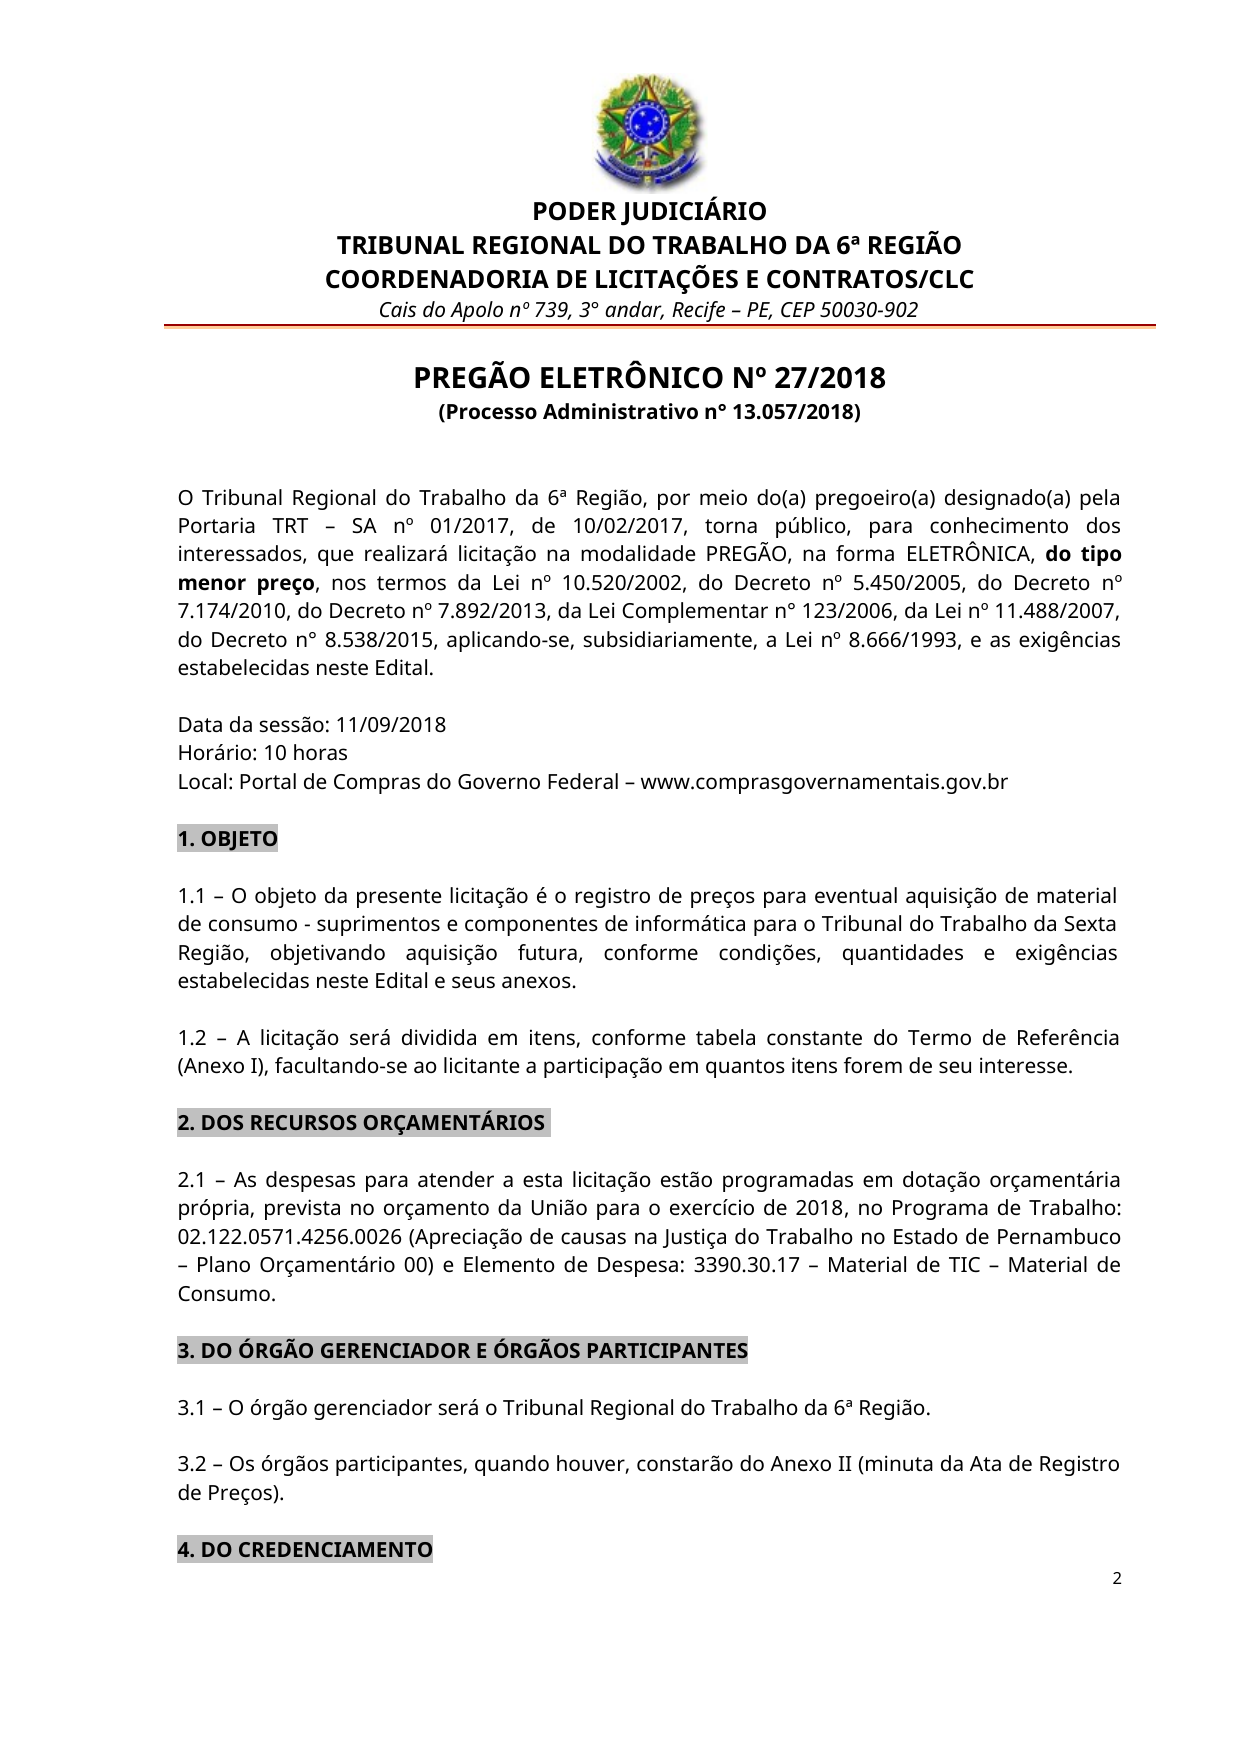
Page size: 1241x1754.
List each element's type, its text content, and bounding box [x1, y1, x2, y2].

text PODER JUDICIÁRIO [177, 193, 1122, 227]
subtitle Cais do Apolo nº 739, 3° andar, Recife – PE, CEP 50030-902 [177, 296, 1122, 324]
text 1.1 – O objeto da presente licitação é o registro de preços para eventual aquisição de material de consumo - suprimentos e componentes de informática para o Tribunal do Trabalho da Sexta Região, objetivando aquisição futura, conforme condições, quantidades e exigências estabelecidas neste Edital e seus anexos. [177, 881, 1118, 994]
text TRIBUNAL REGIONAL DO TRABALHO DA 6ª REGIÃO [177, 227, 1122, 261]
text Local: Portal de Compras do Governo Federal – www.comprasgovernamentais.gov.br [177, 767, 1122, 795]
text 3. DO ÓRGÃO GERENCIADOR E ÓRGÃOS PARTICIPANTES [177, 1336, 1122, 1364]
picture [591, 73, 708, 194]
text O Tribunal Regional do Trabalho da 6ª Região, por meio do(a) pregoeiro(a) designado(a) pela Portaria TRT – SA nº 01/2017, de 10/02/2017, torna público, para conhecimento dos interessados, que realizará licitação na modalidade PREGÃO, na forma ELETRÔNICA, do tipo menor preço, nos termos da Lei nº 10.520/2002, do Decreto nº 5.450/2005, do Decreto nº 7.174/2010, do Decreto nº 7.892/2013, da Lei Complementar n° 123/2006, da Lei nº 11.488/2007, do Decreto n° 8.538/2015, aplicando-se, subsidiariamente, a Lei nº 8.666/1993, e as exigências estabelecidas neste Edital. [177, 483, 1122, 682]
text 1. OBJETO [177, 824, 1122, 852]
text 2.1 – As despesas para atender a esta licitação estão programadas em dotação orçamentária própria, prevista no orçamento da União para o exercício de 2018, no Programa de Trabalho: 02.122.0571.4256.0026 (Apreciação de causas na Justiça do Trabalho no Estado de Pernambuco – Plano Orçamentário 00) e Elemento de Despesa: 3390.30.17 – Material de TIC – Material de Consumo. [177, 1165, 1122, 1307]
text 2. DOS RECURSOS ORÇAMENTÁRIOS [177, 1108, 1122, 1137]
text 1.2 – A licitação será dividida em itens, conforme tabela constante do Termo de Referência (Anexo I), facultando-se ao licitante a participação em quantos itens forem de seu interesse. [177, 1023, 1122, 1080]
text 3.1 – O órgão gerenciador será o Tribunal Regional do Trabalho da 6ª Região. [177, 1393, 1122, 1421]
text 3.2 – Os órgãos participantes, quando houver, constarão do Anexo II (minuta da Ata de Registro de Preços). [177, 1449, 1122, 1506]
text COORDENADORIA DE LICITAÇÕES E CONTRATOS/CLC [177, 261, 1122, 296]
text (Processo Administrativo n° 13.057/2018) [177, 397, 1122, 426]
text Data da sessão: 11/09/2018 [177, 710, 1122, 738]
text Horário: 10 horas [177, 738, 1122, 767]
text 4. DO CREDENCIAMENTO [177, 1535, 1122, 1563]
text PREGÃO ELETRÔNICO Nº 27/2018 [177, 358, 1122, 397]
